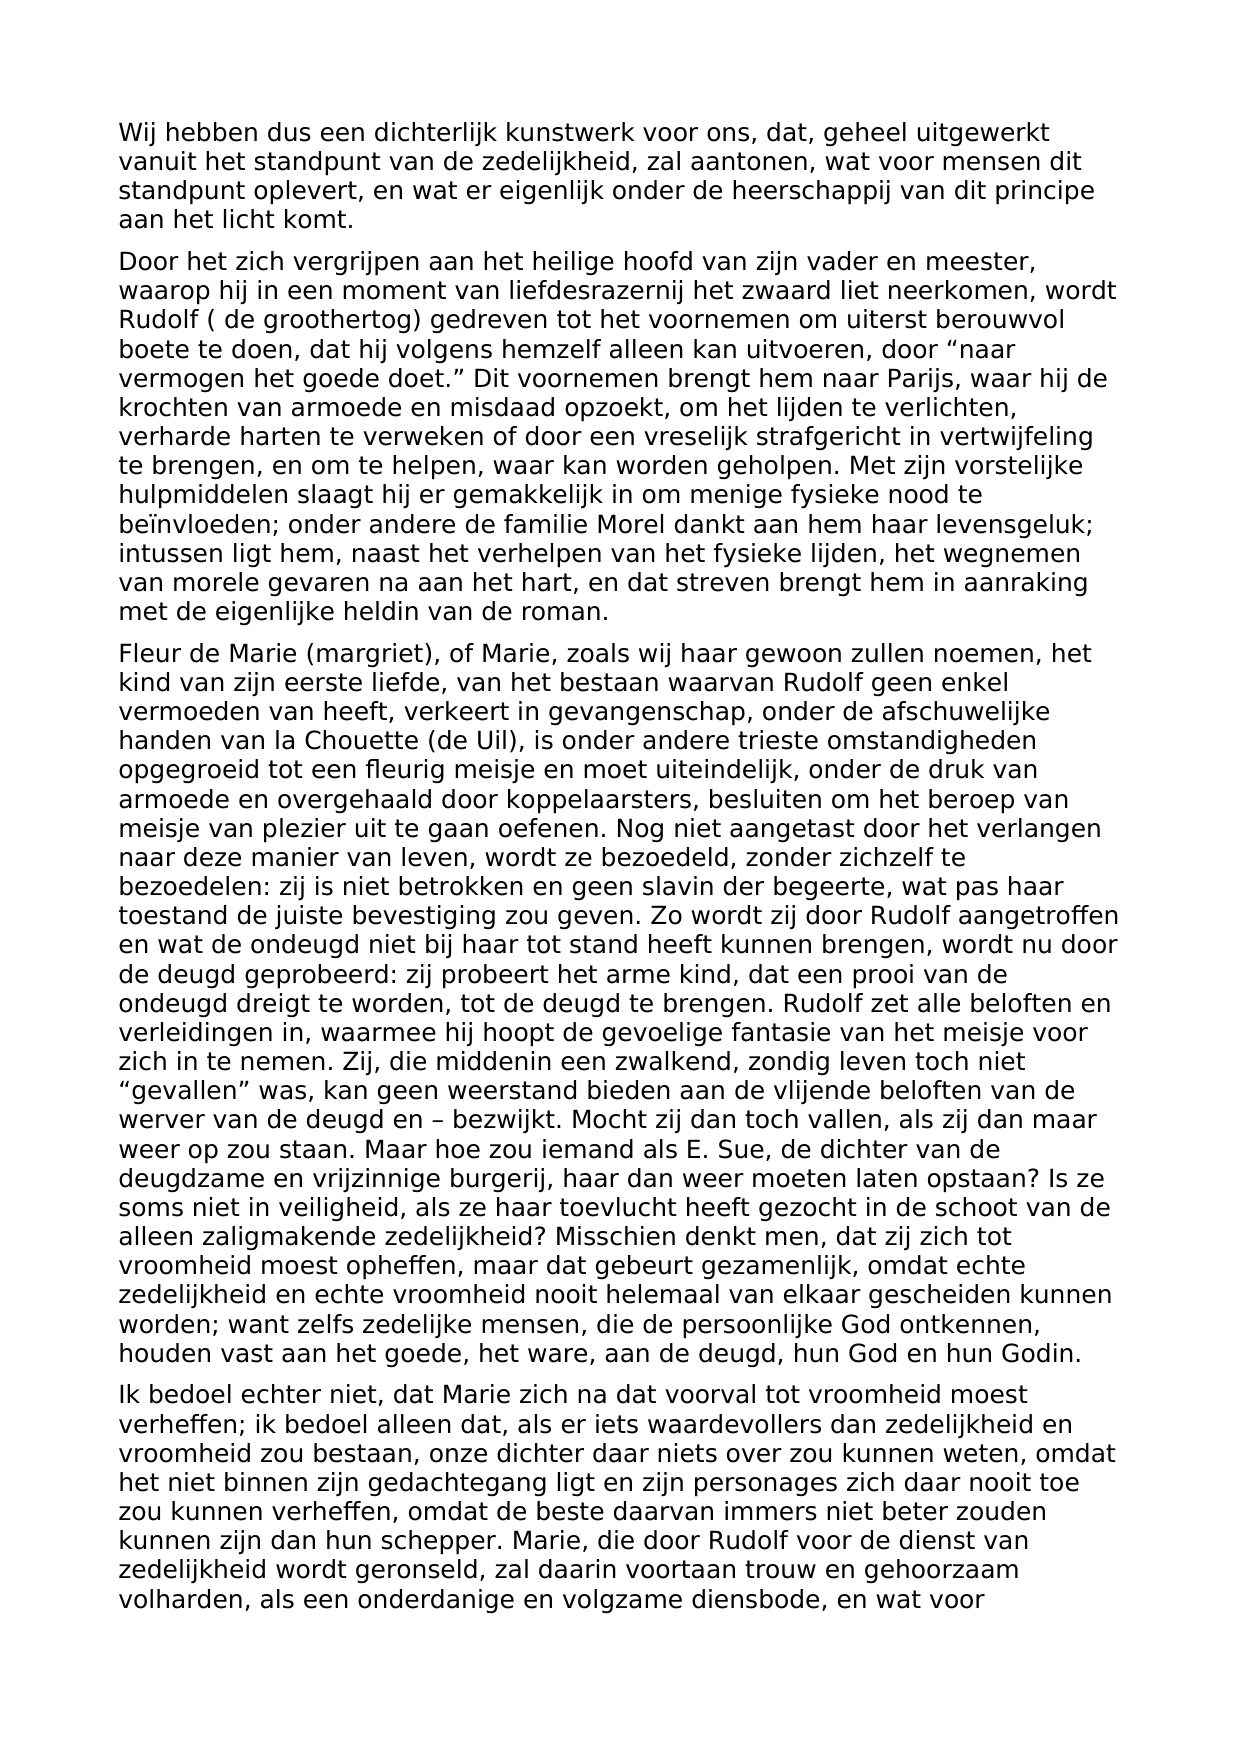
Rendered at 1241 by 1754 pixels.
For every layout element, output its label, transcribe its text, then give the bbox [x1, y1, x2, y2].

text Door het zich vergrijpen aan het heilige hoofd van zijn vader en meester, waarop hij in een moment van liefdesrazernij het zwaard liet neerkomen, wordt Rudolf ( de groothertog) gedreven tot het voornemen om uiterst berouwvol boete te doen, dat hij volgens hemzelf alleen kan uitvoeren, door “naar vermogen het goede doet.” Dit voornemen brengt hem naar Parijs, waar hij de krochten van armoede en misdaad opzoekt, om het lijden te verlichten, verharde harten te verweken of door een vreselijk strafgericht in vertwijfeling te brengen, en om te helpen, waar kan worden geholpen. Met zijn vorstelijke hulpmiddelen slaagt hij er gemakkelijk in om menige fysieke nood te beïnvloeden; onder andere de familie Morel dankt aan hem haar levensgeluk; intussen ligt hem, naast het verhelpen van het fysieke lijden, het wegnemen van morele gevaren na aan het hart, en dat streven brengt hem in aanraking met de eigenlijke heldin van de roman. [118, 247, 1122, 626]
text Ik bedoel echter niet, dat Marie zich na dat voorval tot vroomheid moest verheffen; ik bedoel alleen dat, als er iets waardevollers dan zedelijkheid en vroomheid zou bestaan, onze dichter daar niets over zou kunnen weten, omdat het niet binnen zijn gedachtegang ligt en zijn personages zich daar nooit toe zou kunnen verheffen, omdat de beste daarvan immers niet beter zouden kunnen zijn dan hun schepper. Marie, die door Rudolf voor de dienst van zedelijkheid wordt geronseld, zal daarin voortaan trouw en gehoorzaam volharden, als een onderdanige en volgzame diensbode, en wat voor [118, 1381, 1122, 1614]
text Wij hebben dus een dichterlijk kunstwerk voor ons, dat, geheel uitgewerkt vanuit het standpunt van de zedelijkheid, zal aantonen, wat voor mensen dit standpunt oplevert, en wat er eigenlijk onder de heerschappij van dit principe aan het licht komt. [118, 118, 1122, 235]
text Fleur de Marie (margriet), of Marie, zoals wij haar gewoon zullen noemen, het kind van zijn eerste liefde, van het bestaan waarvan Rudolf geen enkel vermoeden van heeft, verkeert in gevangenschap, onder de afschuwelijke handen van la Chouette (de Uil), is onder andere trieste omstandigheden opgegroeid tot een fleurig meisje en moet uiteindelijk, onder de druk van armoede en overgehaald door koppelaarsters, besluiten om het beroep van meisje van plezier uit te gaan oefenen. Nog niet aangetast door het verlangen naar deze manier van leven, wordt ze bezoedeld, zonder zichzelf te bezoedelen: zij is niet betrokken en geen slavin der begeerte, wat pas haar toestand de juiste bevestiging zou geven. Zo wordt zij door Rudolf aangetroffen en wat de ondeugd niet bij haar tot stand heeft kunnen brengen, wordt nu door de deugd geprobeerd: zij probeert het arme kind, dat een prooi van de ondeugd dreigt te worden, tot de deugd te brengen. Rudolf zet alle beloften en verleidingen in, waarmee hij hoopt de gevoelige fantasie van het meisje voor zich in te nemen. Zij, die middenin een zwalkend, zondig leven toch niet “gevallen” was, kan geen weerstand bieden aan de vlijende beloften van de werver van de deugd en – bezwijkt. Mocht zij dan toch vallen, als zij dan maar weer op zou staan. Maar hoe zou iemand als E. Sue, de dichter van de deugdzame en vrijzinnige burgerij, haar dan weer moeten laten opstaan? Is ze soms niet in veiligheid, als ze haar toevlucht heeft gezocht in de schoot van de alleen zaligmakende zedelijkheid? Misschien denkt men, dat zij zich tot vroomheid moest opheffen, maar dat gebeurt gezamenlijk, omdat echte zedelijkheid en echte vroomheid nooit helemaal van elkaar gescheiden kunnen worden; want zelfs zedelijke mensen, die de persoonlijke God ontkennen, houden vast aan het goede, het ware, aan de deugd, hun God en hun Godin. [118, 639, 1122, 1368]
